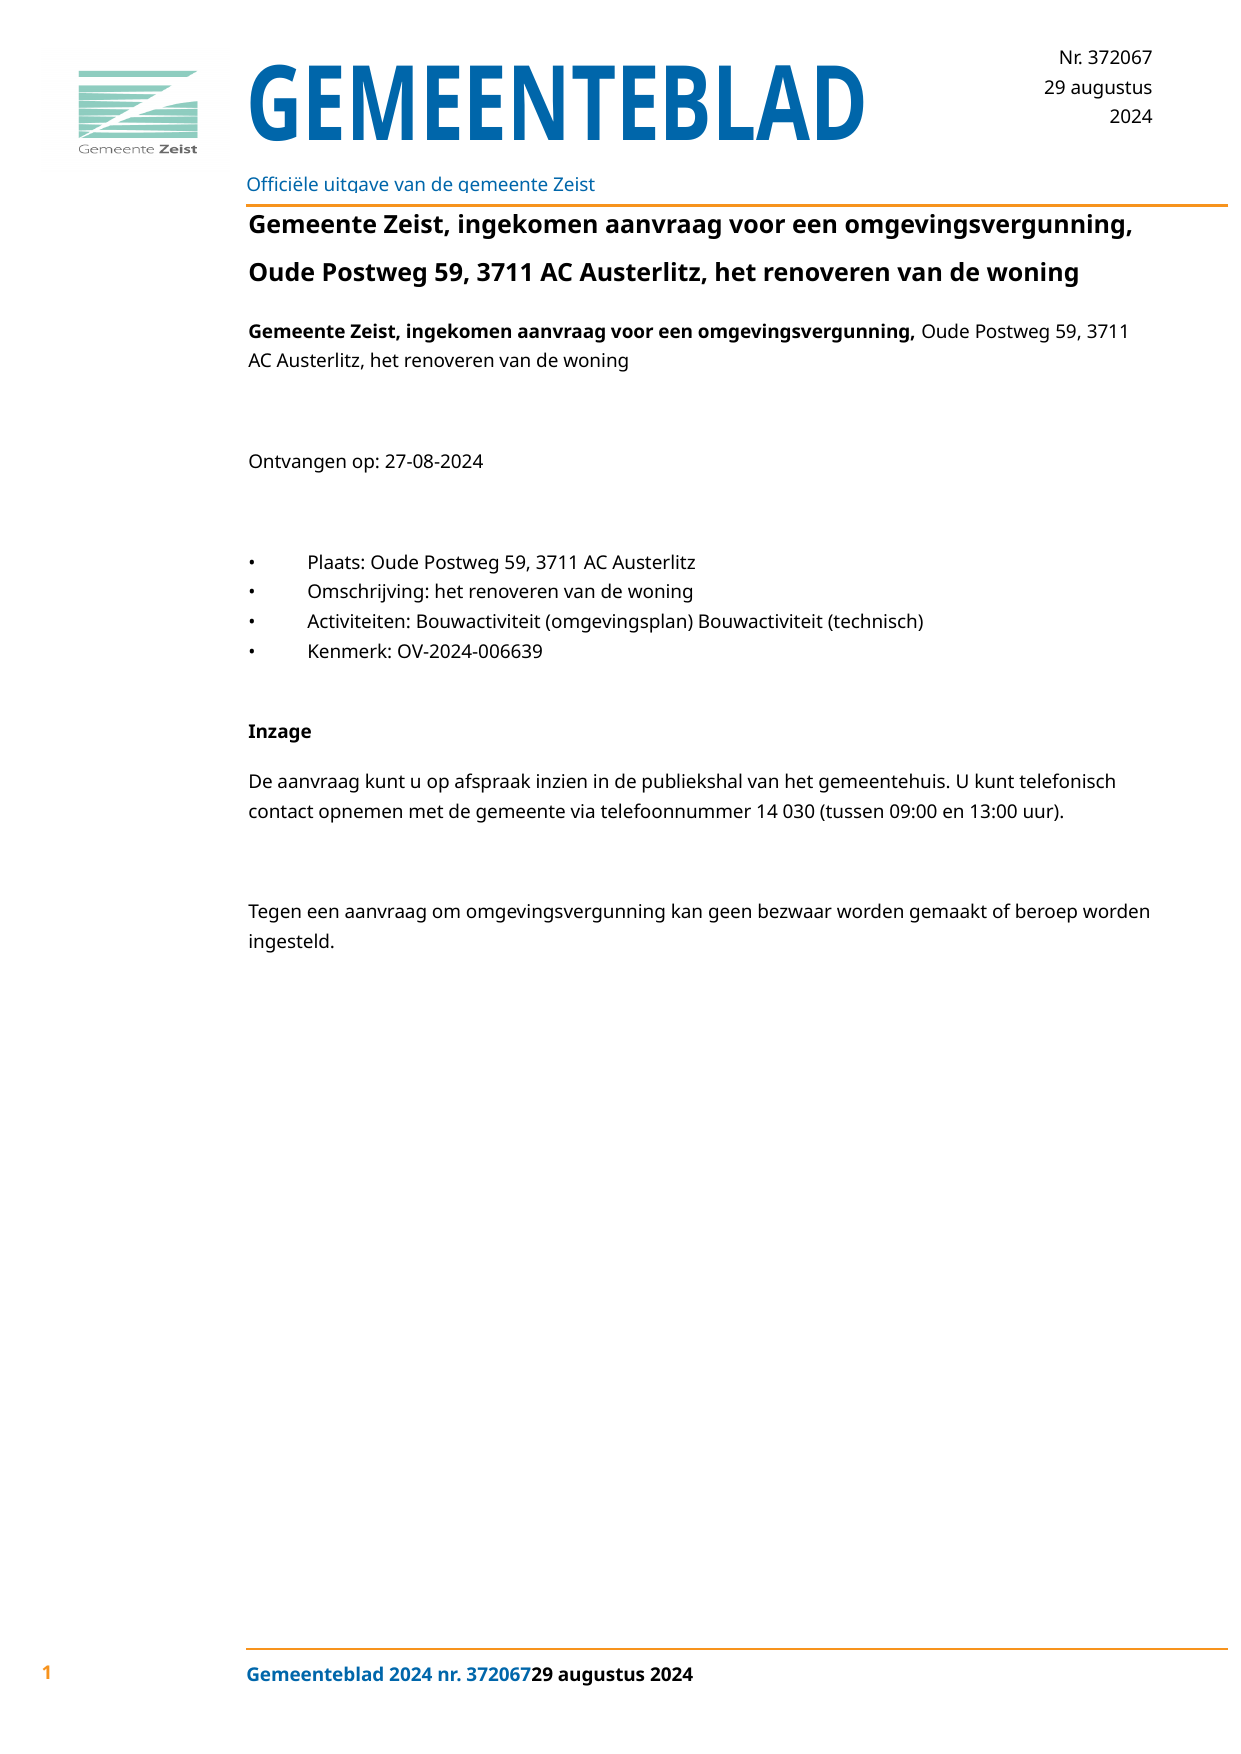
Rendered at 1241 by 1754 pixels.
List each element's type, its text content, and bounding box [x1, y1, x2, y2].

text De aanvraag kunt u op afspraak inzien in de publiekshal van het gemeentehuis. U kunt telefonisch contact opnemen met de gemeente via telefoonnummer 14 030 (tussen 09:00 en 13:00 uur). [248, 768, 1152, 824]
list Plaats: Oude Postweg 59, 3711 AC Austerlitz [248, 549, 1152, 575]
text Tegen een aanvraag om omgevingsvergunning kan geen bezwaar worden gemaakt of beroep worden ingesteld. [248, 899, 1152, 954]
text Ontvangen op: 27-08-2024 [248, 448, 1152, 474]
text Gemeente Zeist, ingekomen aanvraag voor een omgevingsvergunning, Oude Postweg 59, 3711 AC Austerlitz, het renoveren van de woning [248, 207, 1152, 288]
list Activiteiten: Bouwactiviteit (omgevingsplan) Bouwactiviteit (technisch) [248, 608, 1152, 634]
list Kenmerk: OV-2024-006639 [248, 638, 1152, 664]
text Gemeente Zeist, ingekomen aanvraag voor een omgevingsvergunning, Oude Postweg 59, 3711 AC Austerlitz, het renoveren van de woning [248, 318, 1152, 373]
list Omschrijving: het renoveren van de woning [248, 579, 1152, 604]
picture [41, 47, 231, 172]
text Inzage [248, 718, 1152, 744]
